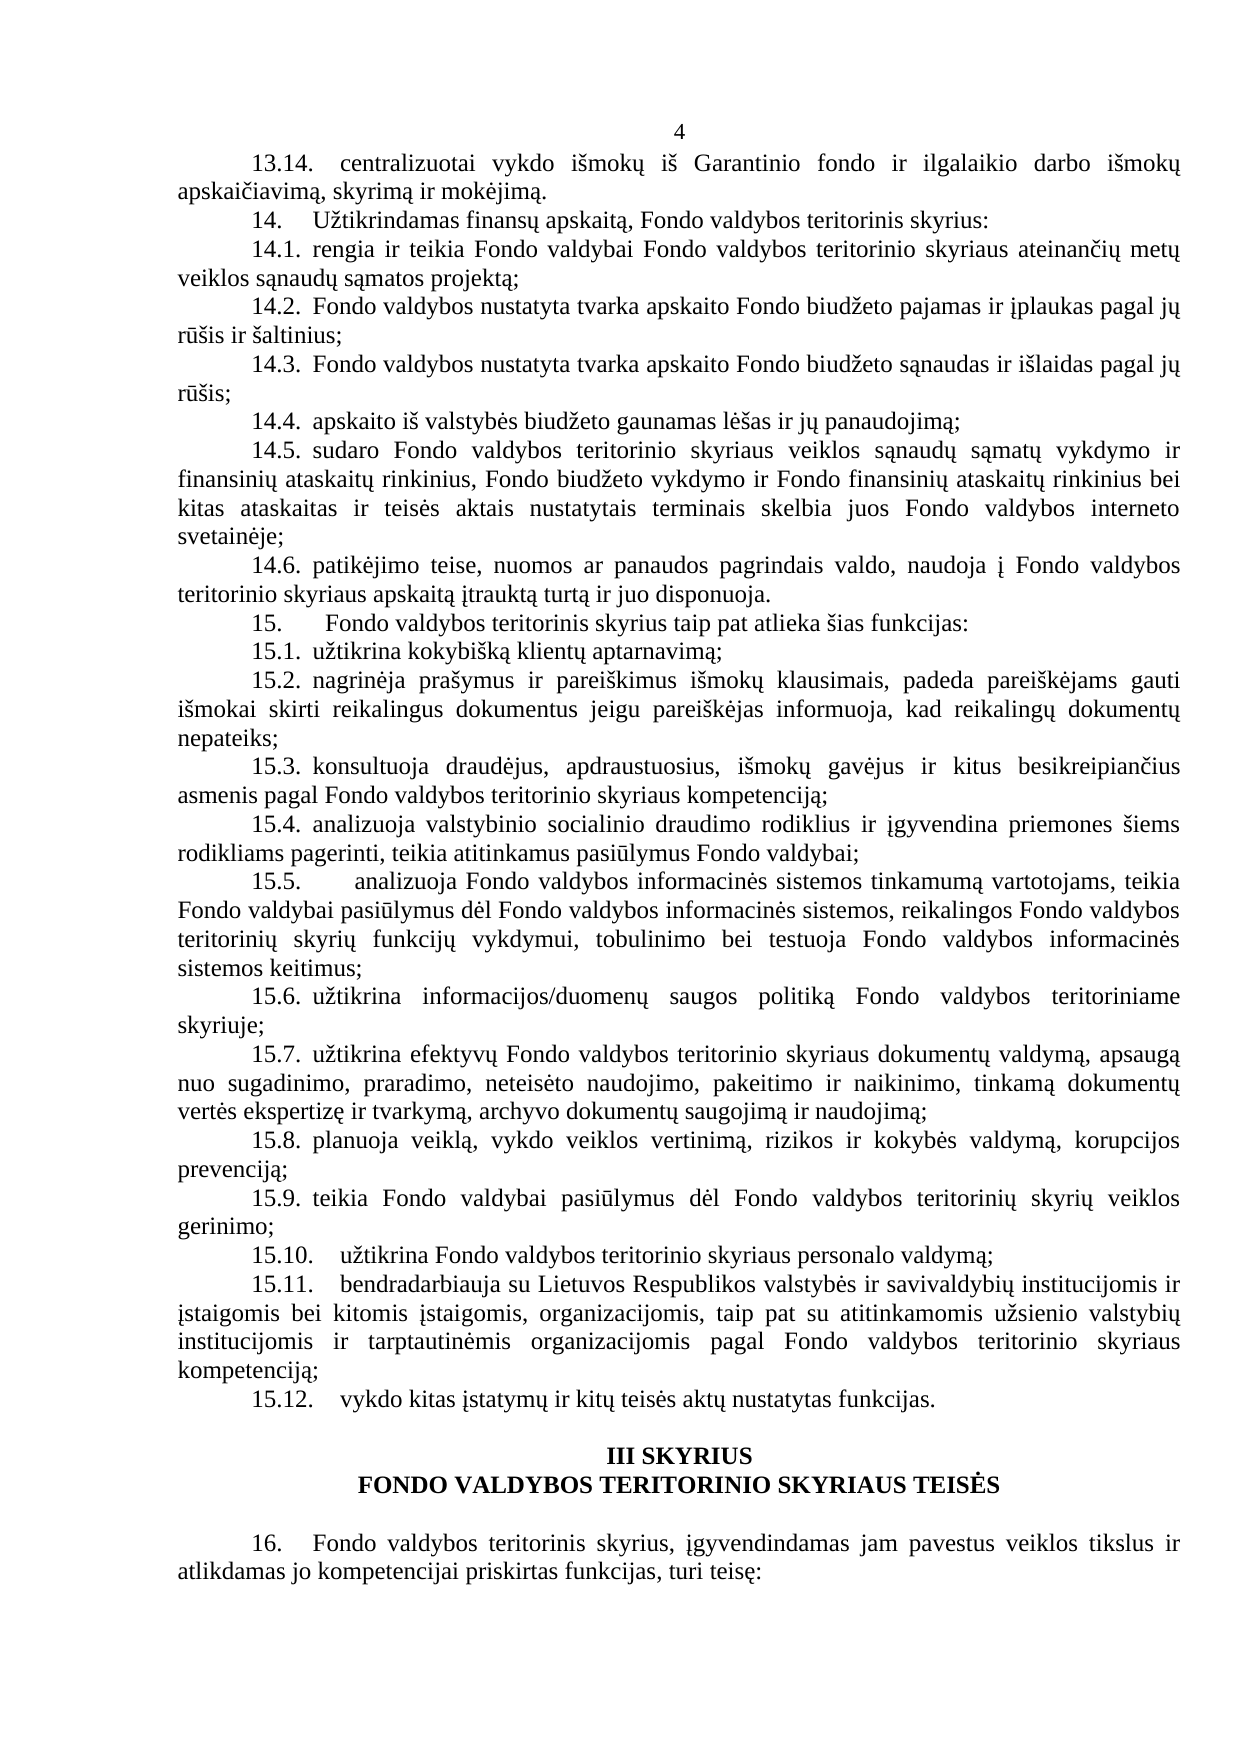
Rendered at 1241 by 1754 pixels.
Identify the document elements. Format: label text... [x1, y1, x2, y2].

text 15.3. konsultuoja draudėjus, apdraustuosius, išmokų gavėjus ir kitus besikreipiančius asmenis pagal Fondo valdybos teritorinio skyriaus kompetenciją; [177, 751, 1181, 809]
text FONDO VALDYBOS TERITORINIO SKYRIAUS TEISĖS [177, 1470, 1181, 1499]
text 14.3. Fondo valdybos nustatyta tvarka apskaito Fondo biudžeto sąnaudas ir išlaidas pagal jų rūšis; [177, 349, 1181, 406]
text 13.14. centralizuotai vykdo išmokų iš Garantinio fondo ir ilgalaikio darbo išmokų apskaičiavimą, skyrimą ir mokėjimą. [177, 148, 1181, 205]
text 15.10. užtikrina Fondo valdybos teritorinio skyriaus personalo valdymą; [177, 1240, 1181, 1269]
text 15.4. analizuoja valstybinio socialinio draudimo rodiklius ir įgyvendina priemones šiems rodikliams pagerinti, teikia atitinkamus pasiūlymus Fondo valdybai; [177, 809, 1181, 866]
text 16. Fondo valdybos teritorinis skyrius, įgyvendindamas jam pavestus veiklos tikslus ir atlikdamas jo kompetencijai priskirtas funkcijas, turi teisę: [177, 1528, 1181, 1585]
text 14. Užtikrindamas finansų apskaitą, Fondo valdybos teritorinis skyrius: [177, 205, 1181, 234]
text 14.5. sudaro Fondo valdybos teritorinio skyriaus veiklos sąnaudų sąmatų vykdymo ir finansinių ataskaitų rinkinius, Fondo biudžeto vykdymo ir Fondo finansinių ataskaitų rinkinius bei kitas ataskaitas ir teisės aktais nustatytais terminais skelbia juos Fondo valdybos interneto svetainėje; [177, 435, 1181, 550]
text 15.2. nagrinėja prašymus ir pareiškimus išmokų klausimais, padeda pareiškėjams gauti išmokai skirti reikalingus dokumentus jeigu pareiškėjas informuoja, kad reikalingų dokumentų nepateiks; [177, 665, 1181, 751]
text 15. Fondo valdybos teritorinis skyrius taip pat atlieka šias funkcijas: [251, 608, 1181, 636]
text 14.6. patikėjimo teise, nuomos ar panaudos pagrindais valdo, naudoja į Fondo valdybos teritorinio skyriaus apskaitą įtrauktą turtą ir juo disponuoja. [177, 550, 1181, 608]
text III SKYRIUS [177, 1441, 1181, 1470]
text 15.6. užtikrina informacijos/duomenų saugos politiką Fondo valdybos teritoriniame skyriuje; [177, 981, 1181, 1039]
text 14.2. Fondo valdybos nustatyta tvarka apskaito Fondo biudžeto pajamas ir įplaukas pagal jų rūšis ir šaltinius; [177, 291, 1181, 349]
text 15.7. užtikrina efektyvų Fondo valdybos teritorinio skyriaus dokumentų valdymą, apsaugą nuo sugadinimo, praradimo, neteisėto naudojimo, pakeitimo ir naikinimo, tinkamą dokumentų vertės ekspertizę ir tvarkymą, archyvo dokumentų saugojimą ir naudojimą; [177, 1039, 1181, 1125]
text 15.1. užtikrina kokybišką klientų aptarnavimą; [177, 636, 1181, 665]
text 15.8. planuoja veiklą, vykdo veiklos vertinimą, rizikos ir kokybės valdymą, korupcijos prevenciją; [177, 1125, 1181, 1183]
text 15.5. analizuoja Fondo valdybos informacinės sistemos tinkamumą vartotojams, teikia Fondo valdybai pasiūlymus dėl Fondo valdybos informacinės sistemos, reikalingos Fondo valdybos teritorinių skyrių funkcijų vykdymui, tobulinimo bei testuoja Fondo valdybos informacinės sistemos keitimus; [177, 866, 1181, 981]
text 14.1. rengia ir teikia Fondo valdybai Fondo valdybos teritorinio skyriaus ateinančių metų veiklos sąnaudų sąmatos projektą; [177, 234, 1181, 291]
text 15.9. teikia Fondo valdybai pasiūlymus dėl Fondo valdybos teritorinių skyrių veiklos gerinimo; [177, 1183, 1181, 1240]
text 15.12. vykdo kitas įstatymų ir kitų teisės aktų nustatytas funkcijas. [177, 1384, 1181, 1413]
text 14.4. apskaito iš valstybės biudžeto gaunamas lėšas ir jų panaudojimą; [177, 406, 1181, 435]
text 15.11. bendradarbiauja su Lietuvos Respublikos valstybės ir savivaldybių institucijomis ir įstaigomis bei kitomis įstaigomis, organizacijomis, taip pat su atitinkamomis užsienio valstybių institucijomis ir tarptautinėmis organizacijomis pagal Fondo valdybos teritorinio skyriaus kompetenciją; [177, 1269, 1181, 1384]
